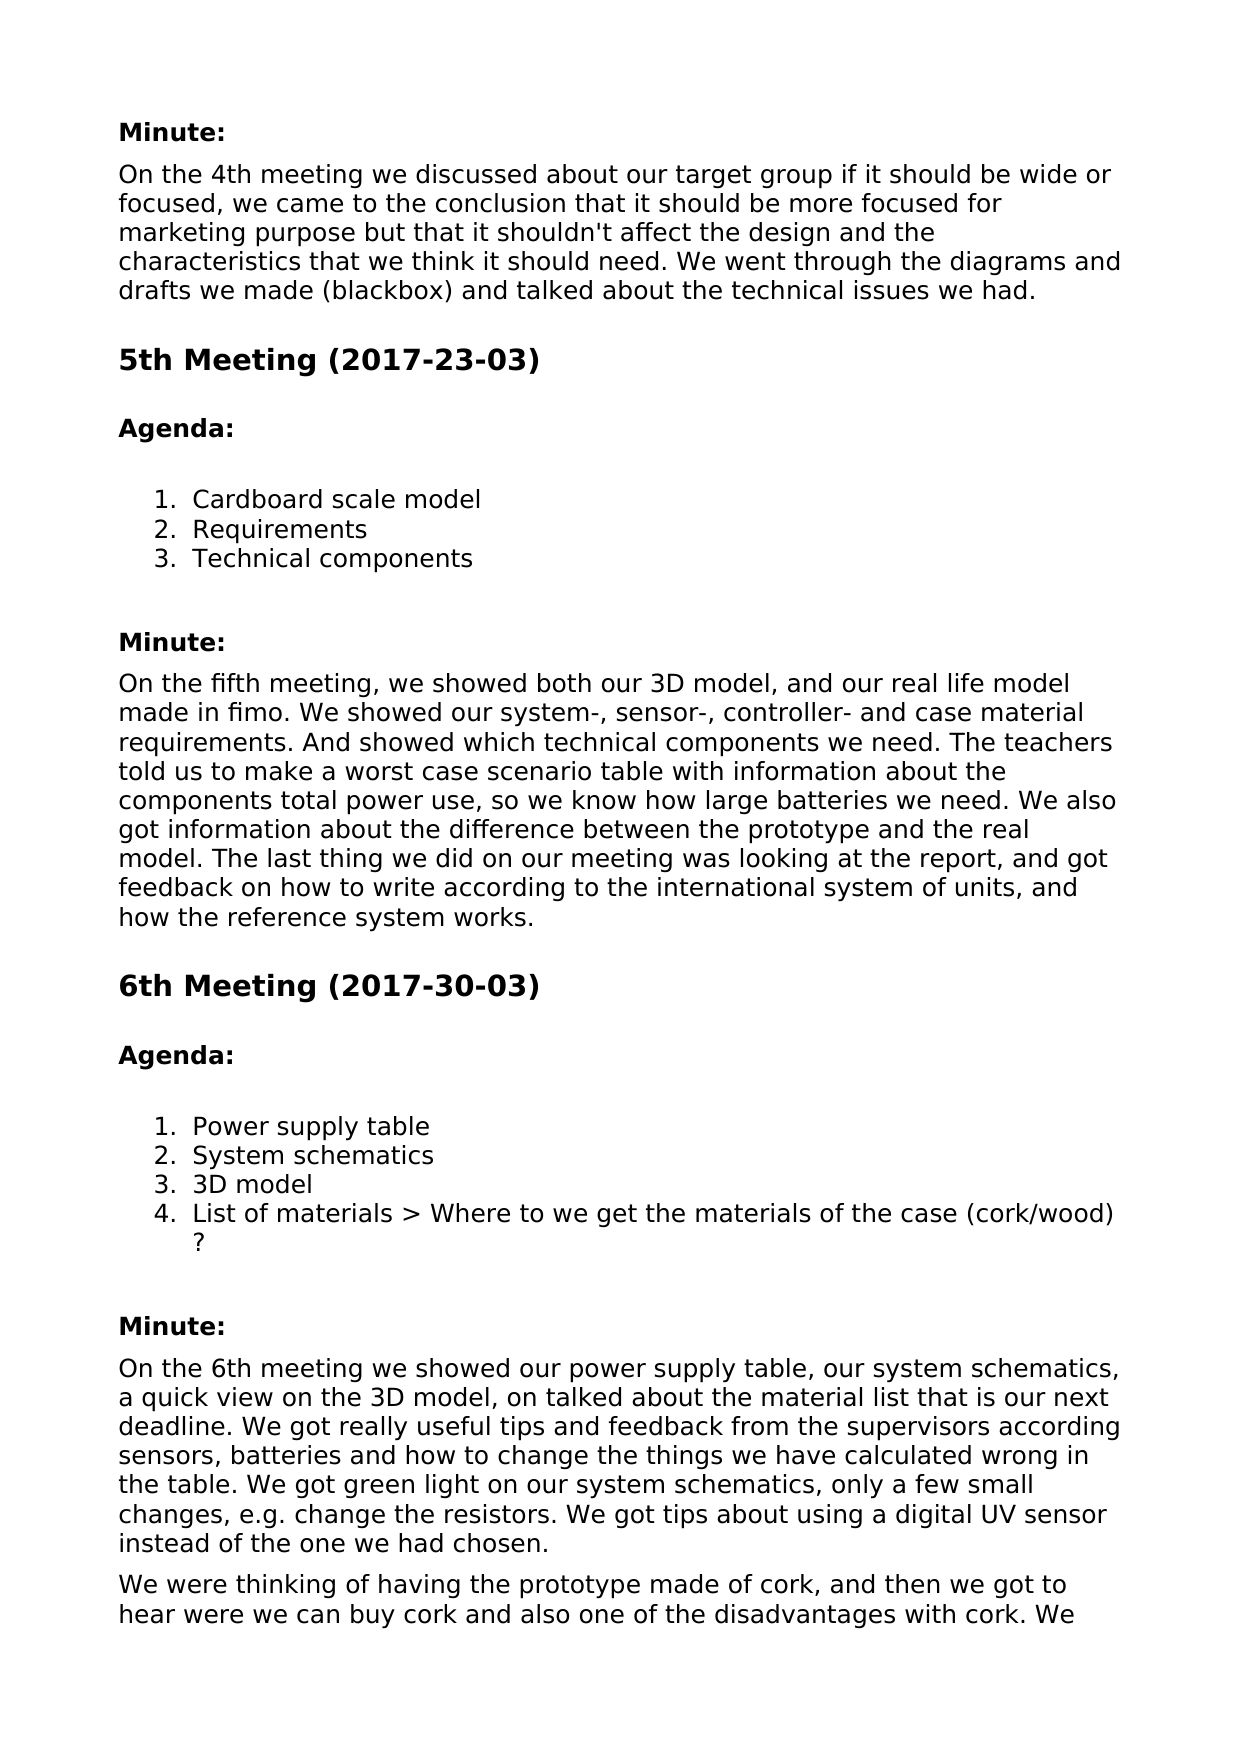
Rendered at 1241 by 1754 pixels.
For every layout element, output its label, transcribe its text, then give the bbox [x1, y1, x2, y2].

subtitle Agenda: [118, 1041, 1122, 1070]
text On the 6th meeting we showed our power supply table, our system schematics, a quick view on the 3D model, on talked about the material list that is our next deadline. We got really useful tips and feedback from the supervisors according sensors, batteries and how to change the things we have calculated wrong in the table. We got green light on our system schematics, only a few small changes, e.g. change the resistors. We got tips about using a digital UV sensor instead of the one we had chosen. [118, 1354, 1122, 1558]
list Power supply table [177, 1112, 1122, 1141]
text We were thinking of having the prototype made of cork, and then we got to hear were we can buy cork and also one of the disadvantages with cork. We [118, 1571, 1122, 1629]
list Requirements [177, 515, 1122, 544]
list List of materials > Where to we get the materials of the case (cork/wood) ? [177, 1199, 1122, 1258]
text On the 4th meeting we discussed about our target group if it should be wide or focused, we came to the conclusion that it should be more focused for marketing purpose but that it shouldn't affect the design and the characteristics that we think it should need. We went through the diagrams and drafts we made (blackbox) and talked about the technical issues we had. [118, 160, 1122, 306]
list 3D model [177, 1170, 1122, 1199]
subtitle Agenda: [118, 414, 1122, 444]
subtitle Minute: [118, 628, 1122, 657]
subtitle 6th Meeting (2017-30-03) [118, 969, 1122, 1003]
subtitle Minute: [118, 1312, 1122, 1341]
list System schematics [177, 1141, 1122, 1170]
list Cardboard scale model [177, 486, 1122, 515]
list Technical components [177, 544, 1122, 573]
text On the fifth meeting, we showed both our 3D model, and our real life model made in fimo. We showed our system-, sensor-, controller- and case material requirements. And showed which technical components we need. The teachers told us to make a worst case scenario table with information about the components total power use, so we know how large batteries we need. We also got information about the difference between the prototype and the real model. The last thing we did on our meeting was looking at the report, and got feedback on how to write according to the international system of units, and how the reference system works. [118, 669, 1122, 932]
subtitle Minute: [118, 118, 1122, 147]
subtitle 5th Meeting (2017-23-03) [118, 343, 1122, 377]
